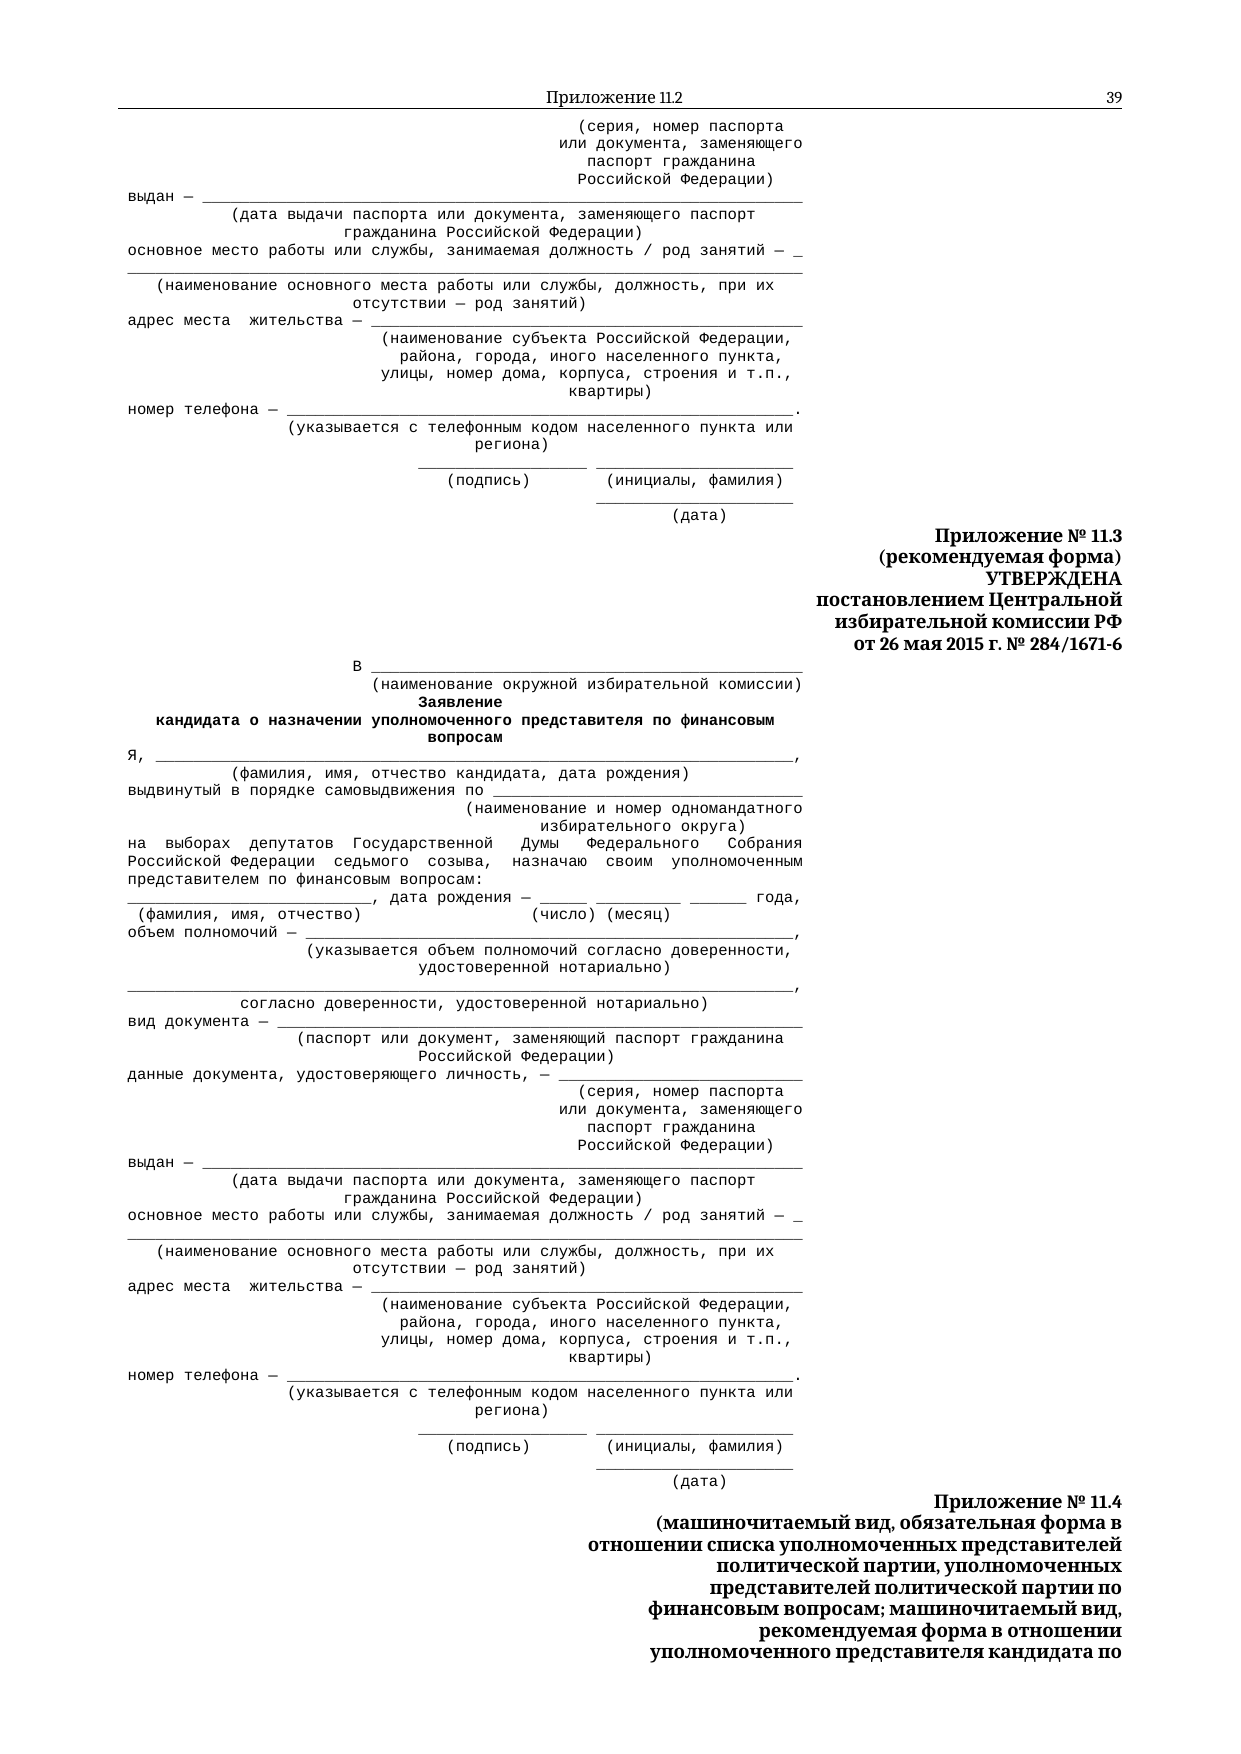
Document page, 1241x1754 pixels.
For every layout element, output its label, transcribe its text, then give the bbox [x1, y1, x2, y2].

text (дата выдачи паспорта или документа, заменяющего паспорт [118, 1172, 1122, 1190]
text объем полномочий — ____________________________________________________, [118, 924, 1122, 942]
text гражданина Российской Федерации) [118, 224, 1122, 242]
text (серия, номер паспорта [118, 118, 1122, 136]
text (наименование основного места работы или службы, должность, при их [118, 1243, 1122, 1261]
text удостоверенной нотариально) [118, 960, 1122, 978]
text _______________________________________________________________________, [118, 978, 1122, 995]
text или документа, заменяющего [118, 136, 1122, 153]
text _____________________ [118, 490, 1122, 508]
text номер телефона — ______________________________________________________. [118, 401, 1122, 419]
text (дата) [118, 508, 1122, 525]
text Заявление [118, 694, 1122, 712]
text (наименование и номер одномандатного [118, 801, 1122, 818]
text (фамилия, имя, отчество кандидата, дата рождения) [118, 765, 1122, 783]
text (указывается объем полномочий согласно доверенности, [118, 942, 1122, 960]
text основное место работы или службы, занимаемая должность / род занятий — _ [118, 1208, 1122, 1226]
text (фамилия, имя, отчество) (число) (месяц) [118, 907, 1122, 924]
text паспорт гражданина [118, 153, 1122, 171]
text _____________________ [118, 1456, 1122, 1473]
text (указывается с телефонным кодом населенного пункта или [118, 419, 1122, 437]
text __________________________, дата рождения — _____ _________ ______ года, [118, 889, 1122, 907]
text или документа, заменяющего [118, 1102, 1122, 1119]
text Я, ____________________________________________________________________, [118, 747, 1122, 765]
text (подпись) (инициалы, фамилия) [118, 472, 1122, 490]
text (дата) [118, 1473, 1122, 1491]
text (подпись) (инициалы, фамилия) [118, 1438, 1122, 1456]
text ________________________________________________________________________ [118, 260, 1122, 277]
text кандидата о назначении уполномоченного представителя по финансовым [118, 712, 1122, 730]
text Российской Федерации седьмого созыва, назначаю своим уполномоченным [118, 854, 1122, 871]
text (наименование окружной избирательной комиссии) [118, 677, 1122, 694]
text выдан — ________________________________________________________________ [118, 189, 1122, 207]
text номер телефона — ______________________________________________________. [118, 1367, 1122, 1385]
text (дата выдачи паспорта или документа, заменяющего паспорт [118, 207, 1122, 224]
text Приложение № 11.4 (машиночитаемый вид, обязательная форма в отношении списка уполномоченных представителей политической партии, уполномоченных представителей политической партии по финансовым вопросам; машиночитаемый вид, рекомендуемая форма в отношении уполномоченного представителя кандидата по [118, 1491, 1122, 1664]
text ________________________________________________________________________ [118, 1226, 1122, 1243]
text отсутствии — род занятий) [118, 295, 1122, 313]
text __________________ _____________________ [118, 454, 1122, 472]
text региона) [118, 437, 1122, 454]
text выдан — ________________________________________________________________ [118, 1155, 1122, 1172]
text избирательного округа) [118, 818, 1122, 836]
text региона) [118, 1403, 1122, 1420]
text (паспорт или документ, заменяющий паспорт гражданина [118, 1031, 1122, 1048]
text (наименование субъекта Российской Федерации, [118, 331, 1122, 348]
text улицы, номер дома, корпуса, строения и т.п., [118, 1332, 1122, 1349]
text вопросам [118, 730, 1122, 747]
text квартиры) [118, 384, 1122, 401]
text В ______________________________________________ [118, 659, 1122, 677]
text (наименование основного места работы или службы, должность, при их [118, 277, 1122, 295]
text адрес места жительства — ______________________________________________ [118, 1279, 1122, 1296]
text отсутствии — род занятий) [118, 1261, 1122, 1279]
text Российской Федерации) [118, 171, 1122, 189]
text (наименование субъекта Российской Федерации, [118, 1296, 1122, 1314]
text данные документа, удостоверяющего личность, — __________________________ [118, 1066, 1122, 1084]
text основное место работы или службы, занимаемая должность / род занятий — _ [118, 242, 1122, 260]
text гражданина Российской Федерации) [118, 1190, 1122, 1208]
text __________________ _____________________ [118, 1420, 1122, 1438]
text (серия, номер паспорта [118, 1084, 1122, 1102]
text Приложение № 11.3 (рекомендуемая форма) УТВЕРЖДЕНА постановлением Центральной избирательной комиссии РФ от 26 мая 2015 г. № 284/1671-6 [118, 525, 1122, 655]
text паспорт гражданина [118, 1119, 1122, 1137]
text района, города, иного населенного пункта, [118, 348, 1122, 366]
text района, города, иного населенного пункта, [118, 1314, 1122, 1332]
text вид документа — ________________________________________________________ [118, 1013, 1122, 1031]
text (указывается с телефонным кодом населенного пункта или [118, 1385, 1122, 1403]
text улицы, номер дома, корпуса, строения и т.п., [118, 366, 1122, 384]
text квартиры) [118, 1349, 1122, 1367]
text согласно доверенности, удостоверенной нотариально) [118, 995, 1122, 1013]
text адрес места жительства — ______________________________________________ [118, 313, 1122, 331]
text выдвинутый в порядке самовыдвижения по _________________________________ [118, 783, 1122, 801]
text на выборах депутатов Государственной Думы Федерального Собрания [118, 836, 1122, 854]
text Российской Федерации) [118, 1137, 1122, 1155]
text представителем по финансовым вопросам: [118, 871, 1122, 889]
text Российской Федерации) [118, 1048, 1122, 1066]
